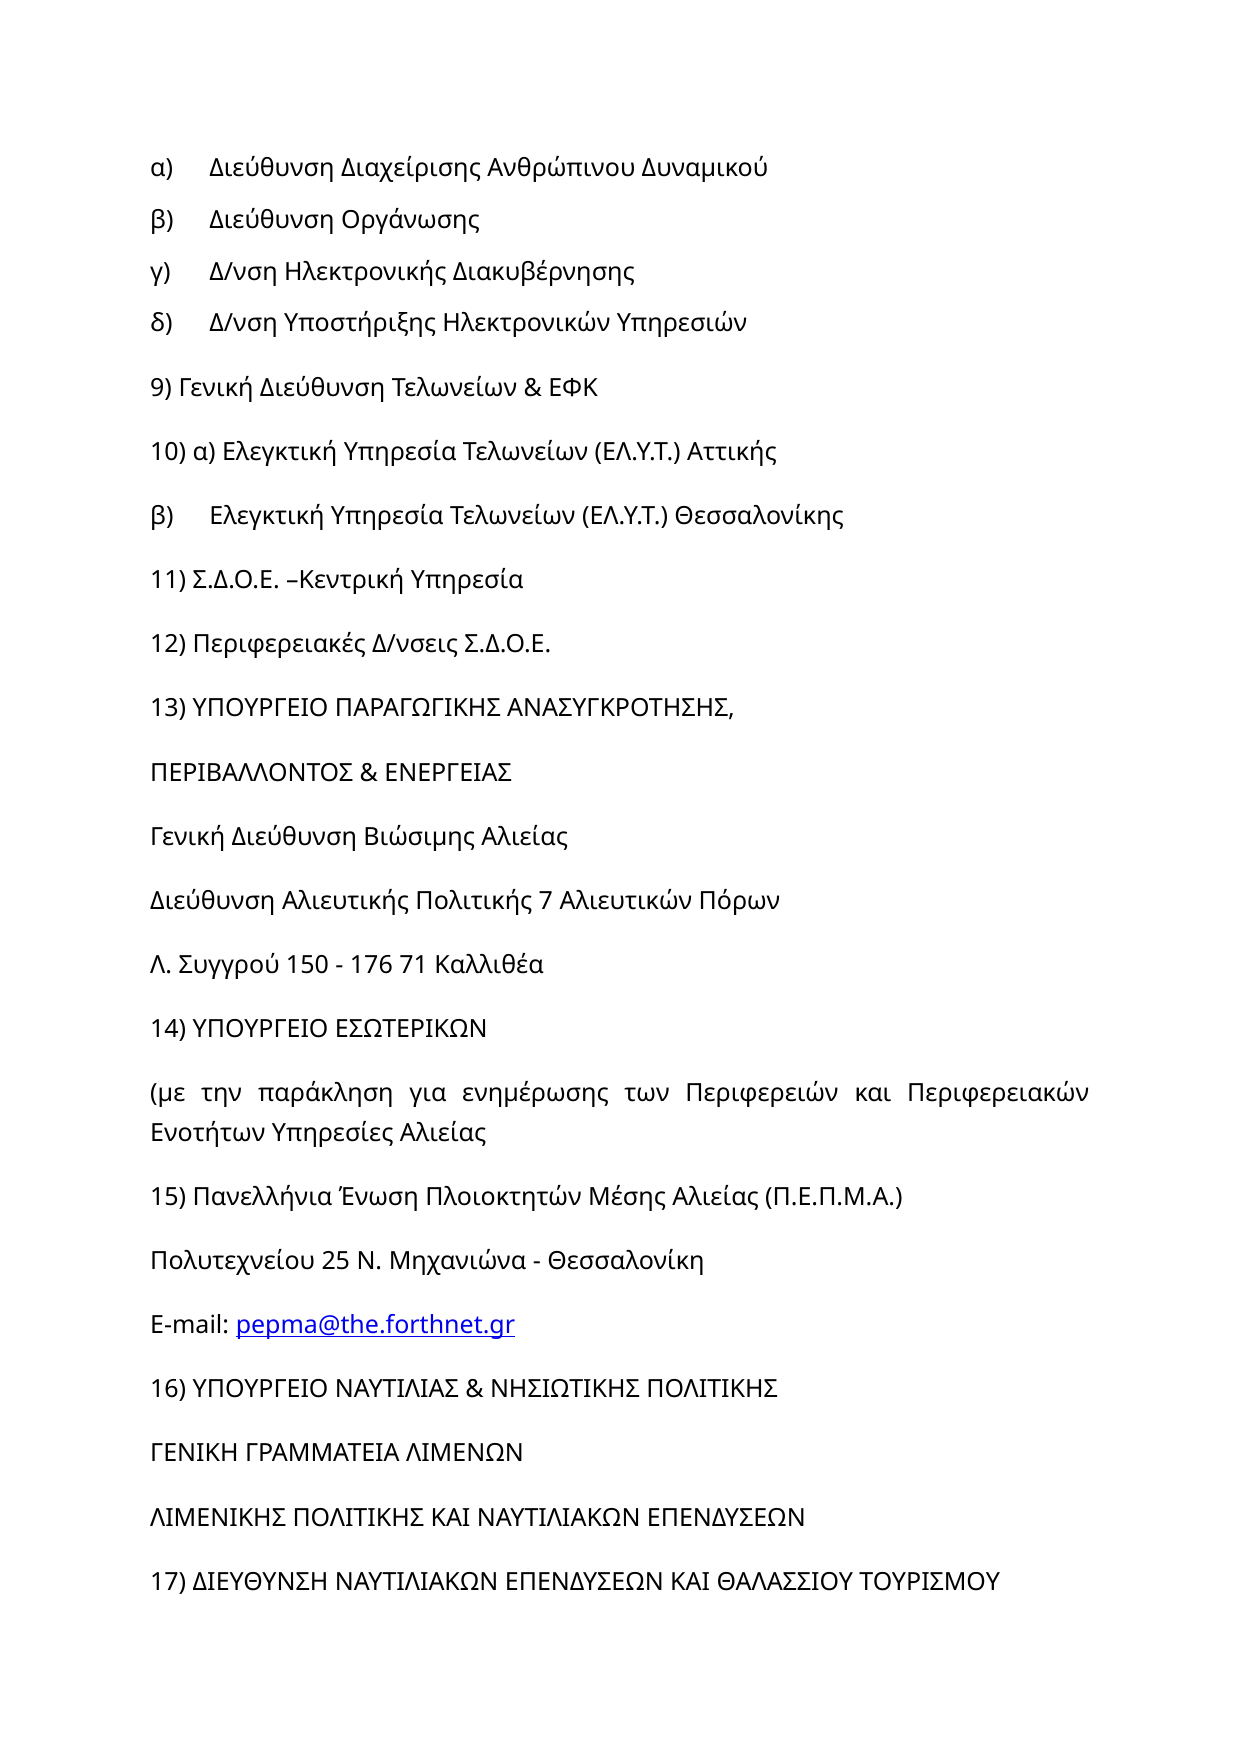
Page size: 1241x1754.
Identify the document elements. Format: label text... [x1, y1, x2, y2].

list β) Διεύθυνση Οργάνωσης [150, 202, 1090, 236]
text 11) Σ.Δ.Ο.Ε. –Κεντρική Υπηρεσία [150, 562, 1090, 596]
text 17) ΔΙΕΥΘΥΝΣΗ ΝΑΥΤΙΛΙΑΚΩΝ ΕΠΕΝΔΥΣΕΩΝ ΚΑΙ ΘΑΛΑΣΣΙΟΥ ΤΟΥΡΙΣΜΟΥ [150, 1563, 1090, 1597]
text ΛΙΜΕΝΙΚΗΣ ΠΟΛΙΤΙΚΗΣ ΚΑΙ ΝΑΥΤΙΛΙΑΚΩΝ ΕΠΕΝΔΥΣΕΩΝ [150, 1499, 1090, 1533]
text Διεύθυνση Αλιευτικής Πολιτικής 7 Αλιευτικών Πόρων [150, 882, 1090, 917]
list α) Διεύθυνση Διαχείρισης Ανθρώπινου Δυναμικού [150, 150, 1090, 184]
text ΓΕΝΙΚΗ ΓΡΑΜΜΑΤΕΙΑ ΛΙΜΕΝΩΝ [150, 1435, 1090, 1469]
text Γενική Διεύθυνση Βιώσιμης Αλιείας [150, 818, 1090, 852]
text 9) Γενική Διεύθυνση Τελωνείων & ΕΦK [150, 369, 1090, 403]
text Πολυτεχνείου 25 Ν. Μηχανιώνα - Θεσσαλονίκη [150, 1242, 1090, 1277]
text 12) Περιφερειακές Δ/νσεις Σ.Δ.Ο.Ε. [150, 626, 1090, 660]
text 14) ΥΠΟΥΡΓΕΙΟ ΕΣΩΤΕΡΙΚΩΝ [150, 1011, 1090, 1045]
text 10) α) Ελεγκτική Υπηρεσία Τελωνείων (ΕΛ.Υ.Τ.) Αττικής [150, 433, 1090, 467]
text 16) ΥΠΟΥΡΓΕΙΟ ΝΑΥΤΙΛΙΑΣ & ΝΗΣΙΩΤΙΚΗΣ ΠΟΛΙΤΙΚΗΣ [150, 1371, 1090, 1405]
list δ) Δ/νση Υποστήριξης Ηλεκτρονικών Υπηρεσιών [150, 305, 1090, 339]
list γ) Δ/νση Ηλεκτρονικής Διακυβέρνησης [150, 253, 1090, 287]
list β) Ελεγκτική Υπηρεσία Τελωνείων (ΕΛ.Υ.Τ.) Θεσσαλονίκης [150, 497, 1090, 532]
text (με την παράκληση για ενημέρωσης των Περιφερειών και Περιφερειακών Ενοτήτων Υπηρεσίες Αλιείας [150, 1075, 1090, 1148]
text Λ. Συγγρού 150 - 176 71 Καλλιθέα [150, 947, 1090, 981]
text ΠΕΡΙΒΑΛΛΟΝΤΟΣ & ΕΝΕΡΓΕΙΑΣ [150, 754, 1090, 788]
text E-mail: pepma@the.forthnet.gr [150, 1307, 1090, 1341]
text 13) ΥΠΟΥΡΓΕΙΟ ΠΑΡΑΓΩΓΙΚΗΣ ΑΝΑΣΥΓΚΡΟΤΗΣΗΣ, [150, 690, 1090, 724]
text 15) Πανελλήνια Ένωση Πλοιοκτητών Μέσης Αλιείας (Π.Ε.Π.Μ.Α.) [150, 1178, 1090, 1212]
